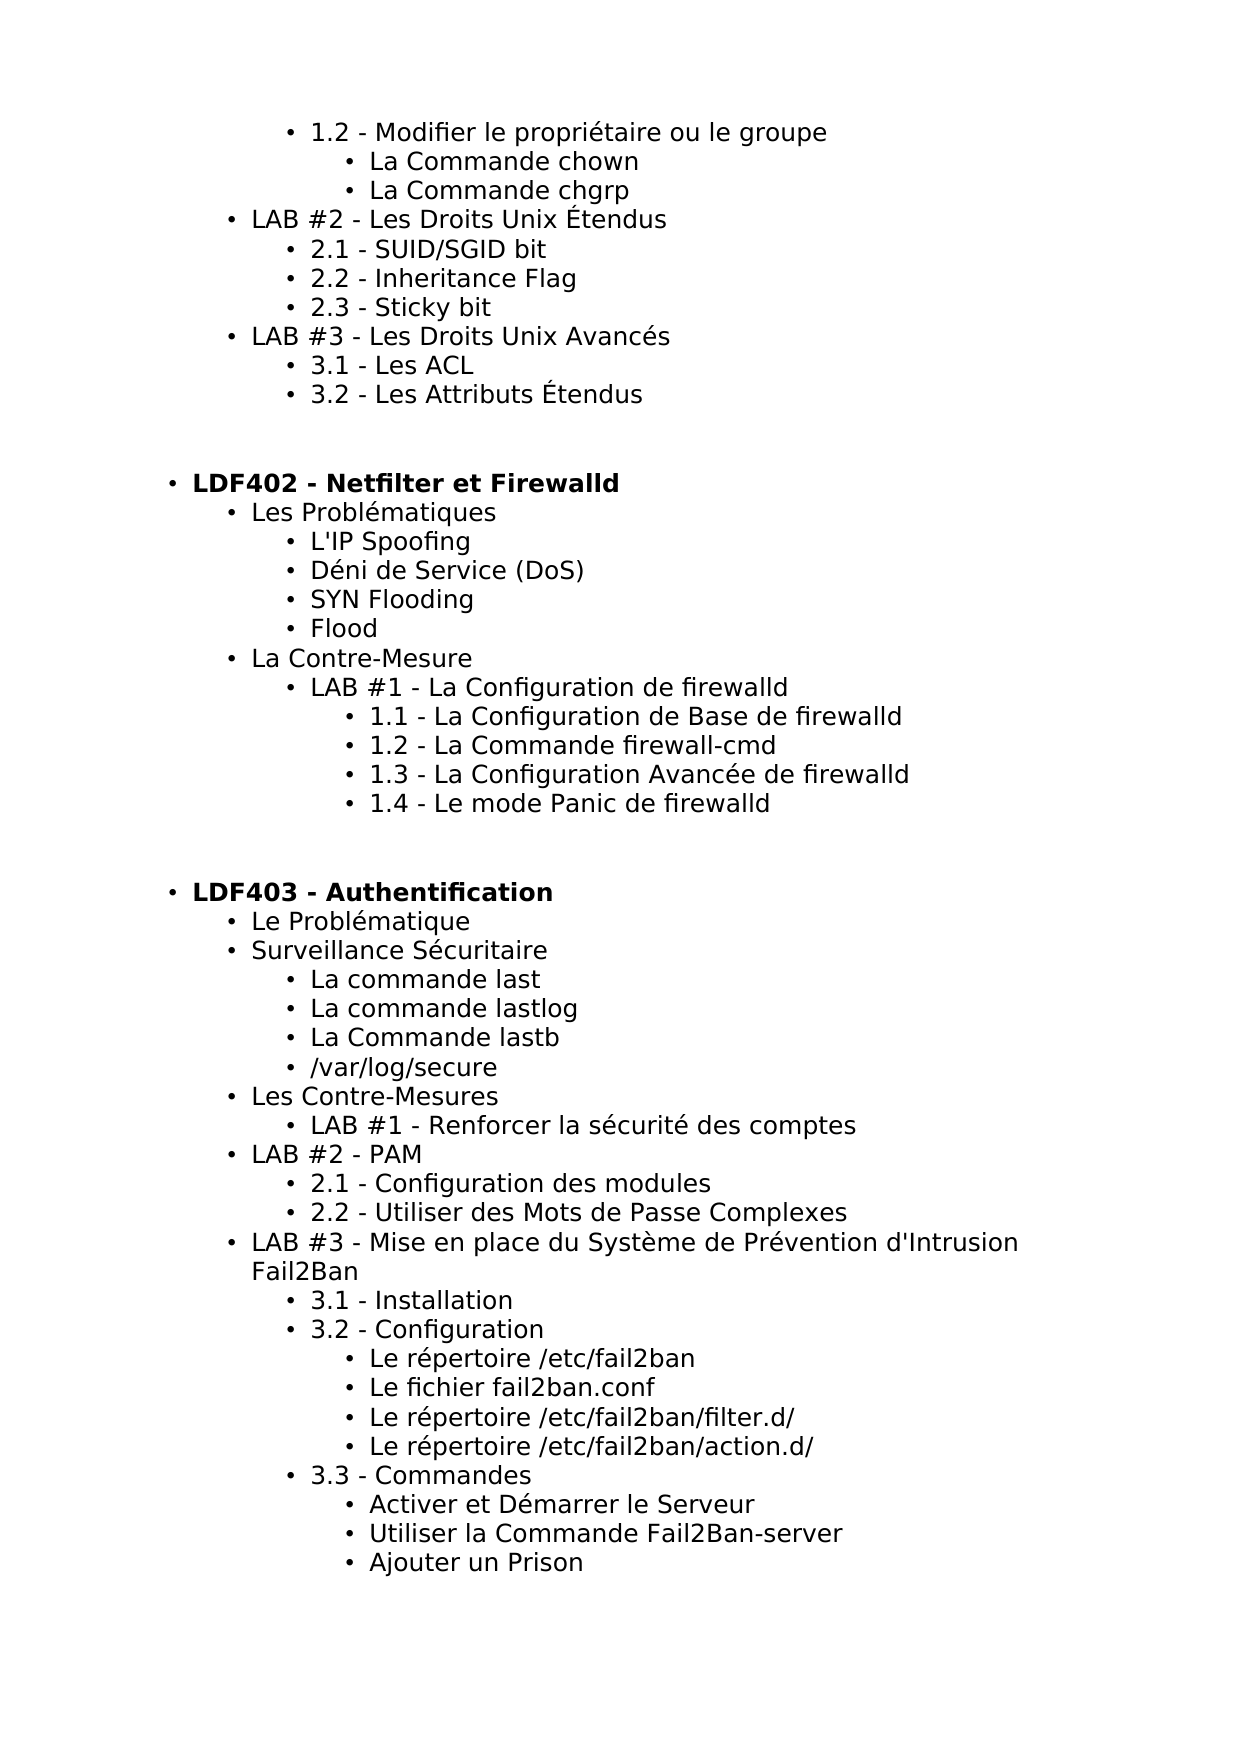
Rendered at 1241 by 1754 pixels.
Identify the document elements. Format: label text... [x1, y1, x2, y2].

list La Contre-Mesure [236, 644, 1122, 673]
list La commande lastlog [295, 994, 1122, 1023]
list La Commande chown [354, 147, 1122, 176]
list Le répertoire /etc/fail2ban/action.d/ [354, 1432, 1122, 1461]
list LAB #1 - Renforcer la sécurité des comptes [295, 1111, 1122, 1140]
list Le répertoire /etc/fail2ban/filter.d/ [354, 1403, 1122, 1432]
list LAB #1 - La Configuration de firewalld [295, 673, 1122, 702]
list L'IP Spoofing [295, 527, 1122, 556]
list 2.2 - Inheritance Flag [295, 264, 1122, 293]
list 1.2 - La Commande firewall-cmd [354, 731, 1122, 760]
list Flood [295, 614, 1122, 644]
list 3.1 - Les ACL [295, 351, 1122, 381]
list 1.3 - La Configuration Avancée de firewalld [354, 760, 1122, 789]
list 1.1 - La Configuration de Base de firewalld [354, 702, 1122, 731]
list LDF403 - Authentification [177, 878, 1122, 907]
list SYN Flooding [295, 585, 1122, 614]
list 3.2 - Configuration [295, 1315, 1122, 1344]
list Déni de Service (DoS) [295, 556, 1122, 585]
list 2.2 - Utiliser des Mots de Passe Complexes [295, 1198, 1122, 1228]
list 1.4 - Le mode Panic de firewalld [354, 789, 1122, 819]
list 2.1 - Configuration des modules [295, 1169, 1122, 1198]
list 3.1 - Installation [295, 1286, 1122, 1315]
list Surveillance Sécuritaire [236, 936, 1122, 965]
list 3.2 - Les Attributs Étendus [295, 381, 1122, 410]
list Le répertoire /etc/fail2ban [354, 1344, 1122, 1373]
list Le fichier fail2ban.conf [354, 1373, 1122, 1403]
list Les Problématiques [236, 498, 1122, 527]
list Ajouter un Prison [354, 1548, 1122, 1578]
list Utiliser la Commande Fail2Ban-server [354, 1519, 1122, 1548]
list LAB #2 - PAM [236, 1140, 1122, 1169]
list La Commande chgrp [354, 176, 1122, 206]
list /var/log/secure [295, 1053, 1122, 1082]
list La commande last [295, 965, 1122, 994]
list Les Contre-Mesures [236, 1082, 1122, 1111]
list LDF402 - Netfilter et Firewalld [177, 469, 1122, 498]
list La Commande lastb [295, 1023, 1122, 1053]
list Activer et Démarrer le Serveur [354, 1490, 1122, 1519]
list LAB #3 - Mise en place du Système de Prévention d'Intrusion Fail2Ban [236, 1228, 1122, 1286]
list 1.2 - Modifier le propriétaire ou le groupe [295, 118, 1122, 147]
list 3.3 - Commandes [295, 1461, 1122, 1490]
list 2.1 - SUID/SGID bit [295, 235, 1122, 264]
list Le Problématique [236, 907, 1122, 936]
list LAB #2 - Les Droits Unix Étendus [236, 206, 1122, 235]
list 2.3 - Sticky bit [295, 293, 1122, 322]
list LAB #3 - Les Droits Unix Avancés [236, 322, 1122, 351]
